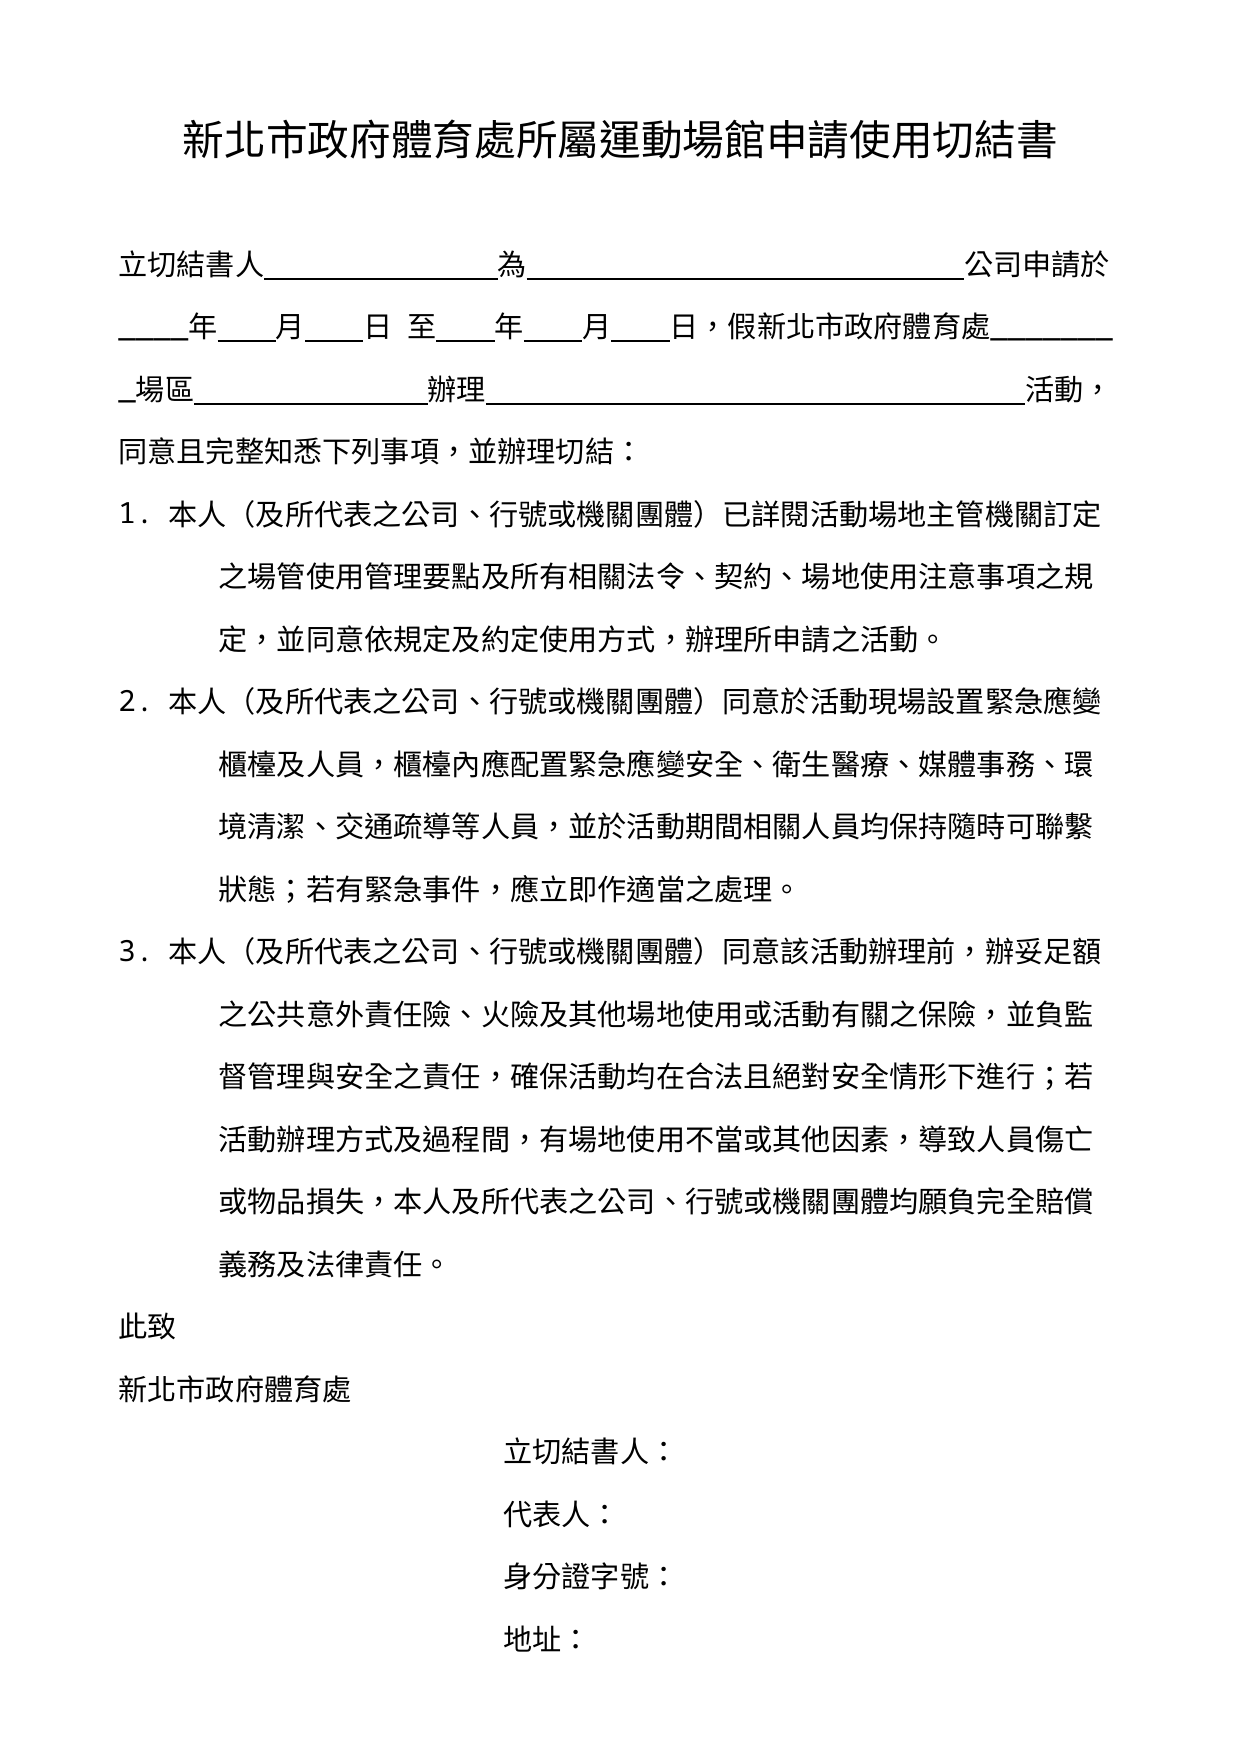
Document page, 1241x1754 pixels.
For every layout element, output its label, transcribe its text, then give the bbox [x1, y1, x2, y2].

list 本人（及所代表之公司、行號或機關團體）已詳閱活動場地主管機關訂定之場管使用管理要點及所有相關法令、契約、場地使用注意事項之規定，並同意依規定及約定使用方式，辦理所申請之活動。 [118, 471, 1122, 658]
text 此致 [118, 1283, 1122, 1346]
text 代表人： [118, 1471, 1122, 1533]
text 立切結書人： [118, 1408, 1122, 1471]
list 本人（及所代表之公司、行號或機關團體）同意於活動現場設置緊急應變櫃檯及人員，櫃檯內應配置緊急應變安全、衛生醫療、媒體事務、環境清潔、交通疏導等人員，並於活動期間相關人員均保持隨時可聯繫狀態；若有緊急事件，應立即作適當之處理。 [118, 658, 1122, 908]
list 本人（及所代表之公司、行號或機關團體）同意該活動辦理前，辦妥足額之公共意外責任險、火險及其他場地使用或活動有關之保險，並負監督管理與安全之責任，確保活動均在合法且絕對安全情形下進行；若活動辦理方式及過程間，有場地使用不當或其他因素，導致人員傷亡或物品損失，本人及所代表之公司、行號或機關團體均願負完全賠償義務及法律責任。 [118, 908, 1122, 1283]
text 新北市政府體育處所屬運動場館申請使用切結書 [118, 96, 1122, 158]
text 新北市政府體育處 [118, 1346, 1122, 1408]
text 立切結書人 為 公司申請於____年 月 日 至 年 月 日，假新北市政府體育處________場區 辦理 活動，同意且完整知悉下列事項，並辦理切結： [118, 221, 1122, 471]
text 身分證字號： [118, 1533, 1122, 1596]
text 地址： [118, 1596, 1122, 1658]
